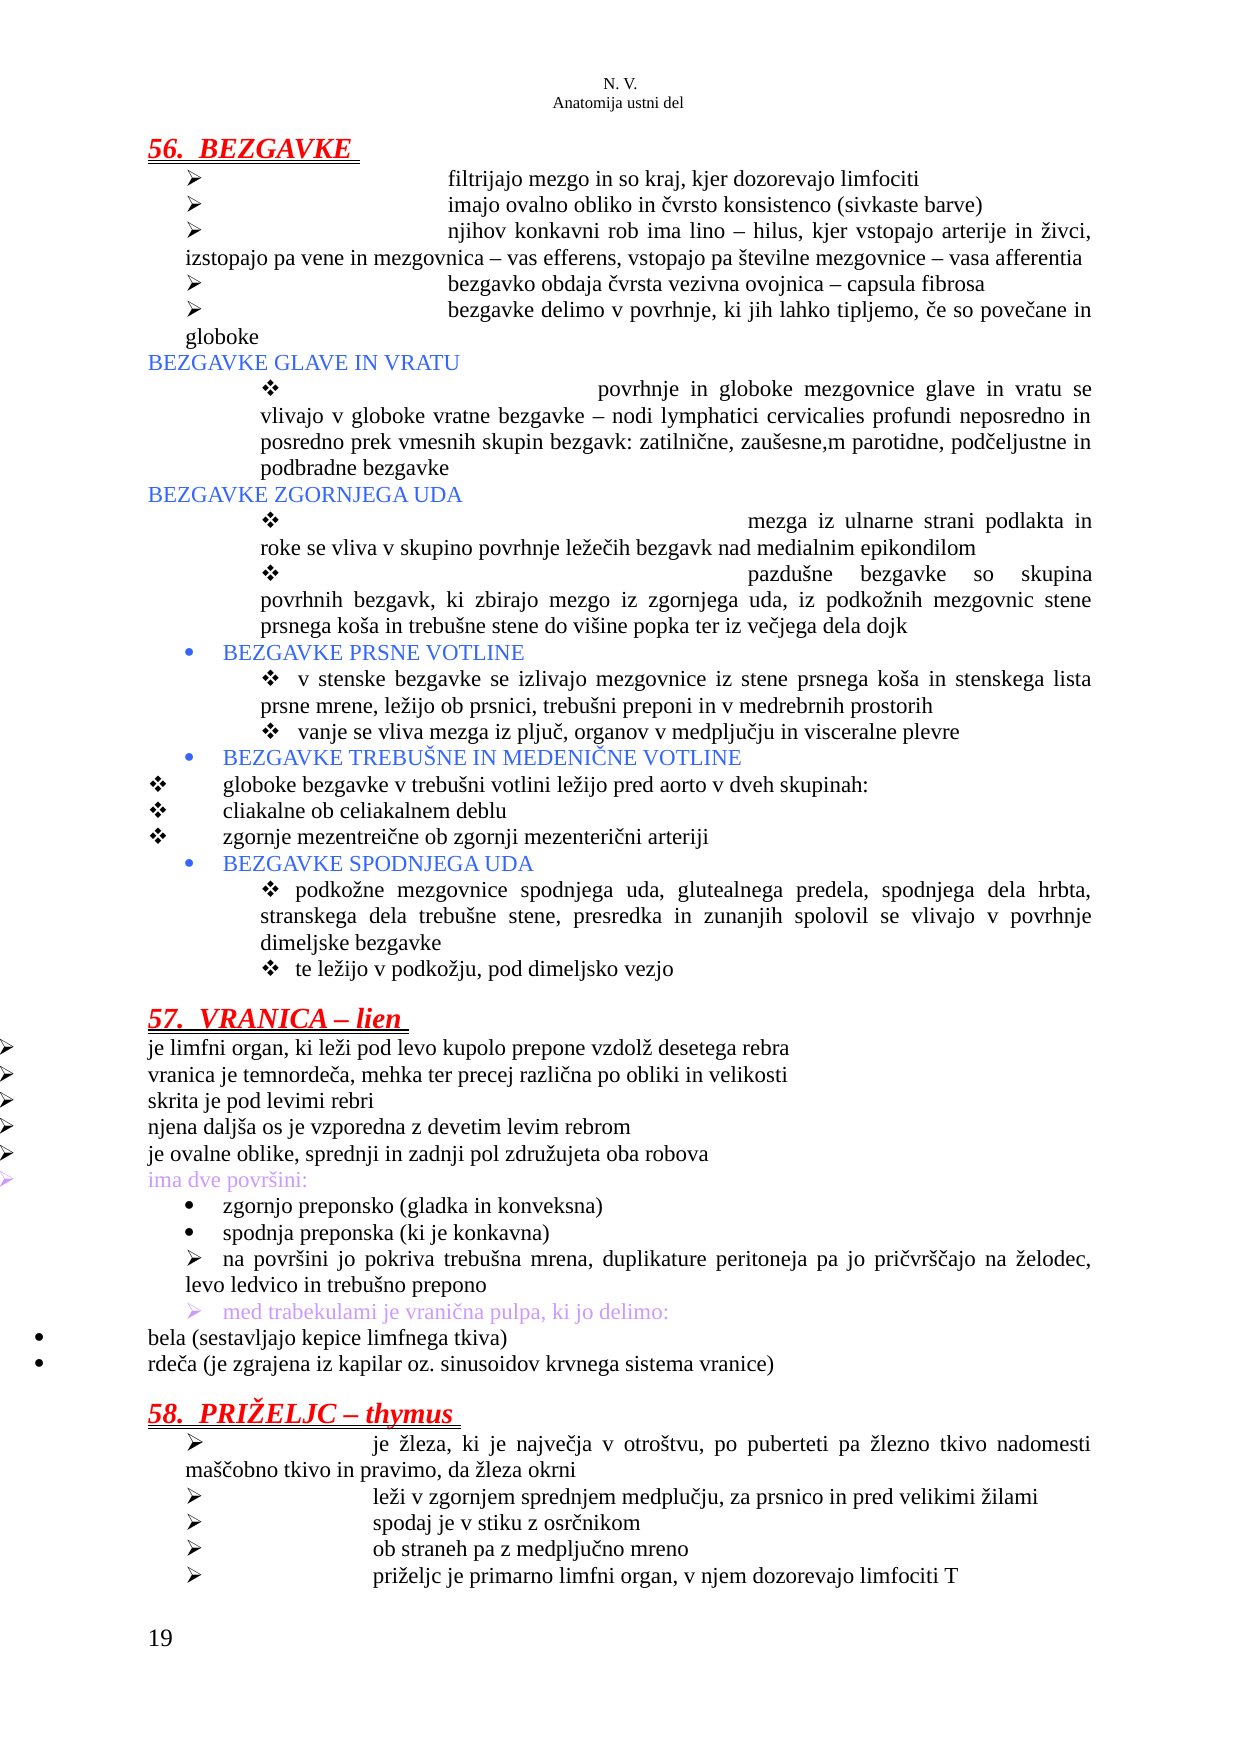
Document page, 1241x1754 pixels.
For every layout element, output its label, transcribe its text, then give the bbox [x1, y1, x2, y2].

list spodaj je v stiku z osrčnikom [185, 1509, 1093, 1535]
list ima dve površini: [0, 1166, 1093, 1192]
list BEZGAVKE ZGORNJEGA UDA [0, 481, 1093, 507]
text 58. PRIŽELJC – thymus [148, 1396, 1093, 1429]
list je ovalne oblike, sprednji in zadnji pol združujeta oba robova [0, 1140, 1093, 1166]
list bezgavko obdaja čvrsta vezivna ovojnica – capsula fibrosa [185, 270, 1093, 296]
list je limfni organ, ki leži pod levo kupolo prepone vzdolž desetega rebra [0, 1034, 1093, 1061]
list BEZGAVKE GLAVE IN VRATU [0, 349, 1093, 375]
list zgornjo preponsko (gladka in konveksna) [185, 1192, 1093, 1219]
list spodnja preponska (ki je konkavna) [185, 1219, 1093, 1245]
list rdeča (je zgrajena iz kapilar oz. sinusoidov krvnega sistema vranice) [35, 1351, 1093, 1377]
list njena daljša os je vzporedna z devetim levim rebrom [0, 1113, 1093, 1140]
list ob straneh pa z medpljučno mreno [185, 1535, 1093, 1562]
list mezga iz ulnarne strani podlakta in roke se vliva v skupino povrhnje ležečih bezgavk nad medialnim epikondilom [260, 507, 1093, 560]
list filtrijajo mezgo in so kraj, kjer dozorevajo limfociti [185, 164, 1093, 191]
text 57. VRANICA – lien [148, 1001, 1093, 1034]
list BEZGAVKE TREBUŠNE IN MEDENIČNE VOTLINE [185, 744, 1093, 771]
list imajo ovalno obliko in čvrsto konsistenco (sivkaste barve) [185, 191, 1093, 217]
list podkožne mezgovnice spodnjega uda, glutealnega predela, spodnjega dela hrbta, stranskega dela trebušne stene, presredka in zunanjih spolovil se vlivajo v povrhnje dimeljske bezgavke [260, 876, 1093, 955]
list vanje se vliva mezga iz pljuč, organov v medpljučju in visceralne plevre [260, 718, 1093, 744]
list bela (sestavljajo kepice limfnega tkiva) [35, 1324, 1093, 1351]
list skrita je pod levimi rebri [0, 1087, 1093, 1113]
list zgornje mezentreične ob zgornji mezenterični arteriji [148, 823, 1093, 850]
list te ležijo v podkožju, pod dimeljsko vezjo [260, 955, 1093, 982]
list BEZGAVKE PRSNE VOTLINE [185, 639, 1093, 665]
list povrhnje in globoke mezgovnice glave in vratu se vlivajo v globoke vratne bezgavke – nodi lymphatici cervicalies profundi neposredno in posredno prek vmesnih skupin bezgavk: zatilnične, zaušesne,m parotidne, podčeljustne in podbradne bezgavke [260, 375, 1093, 481]
list priželjc je primarno limfni organ, v njem dozorevajo limfociti T [185, 1562, 1093, 1588]
list med trabekulami je vranična pulpa, ki jo delimo: [185, 1298, 1093, 1324]
list njihov konkavni rob ima lino – hilus, kjer vstopajo arterije in živci, izstopajo pa vene in mezgovnica – vas efferens, vstopajo pa številne mezgovnice – vasa afferentia [185, 217, 1093, 270]
list na površini jo pokriva trebušna mrena, duplikature peritoneja pa jo pričvrščajo na želodec, levo ledvico in trebušno prepono [185, 1245, 1093, 1298]
list leži v zgornjem sprednjem medplučju, za prsnico in pred velikimi žilami [185, 1483, 1093, 1509]
text 56. BEZGAVKE [148, 131, 1093, 164]
list je žleza, ki je največja v otroštvu, po puberteti pa žlezno tkivo nadomesti maščobno tkivo in pravimo, da žleza okrni [185, 1429, 1093, 1483]
list bezgavke delimo v povrhnje, ki jih lahko tipljemo, če so povečane in globoke [185, 296, 1093, 349]
list globoke bezgavke v trebušni votlini ležijo pred aorto v dveh skupinah: [148, 771, 1093, 797]
list pazdušne bezgavke so skupina povrhnih bezgavk, ki zbirajo mezgo iz zgornjega uda, iz podkožnih mezgovnic stene prsnega koša in trebušne stene do višine popka ter iz večjega dela dojk [260, 560, 1093, 639]
list vranica je temnordeča, mehka ter precej različna po obliki in velikosti [0, 1061, 1093, 1087]
list v stenske bezgavke se izlivajo mezgovnice iz stene prsnega koša in stenskega lista prsne mrene, ležijo ob prsnici, trebušni preponi in v medrebrnih prostorih [260, 665, 1093, 718]
list BEZGAVKE SPODNJEGA UDA [185, 850, 1093, 876]
list cliakalne ob celiakalnem deblu [148, 797, 1093, 823]
